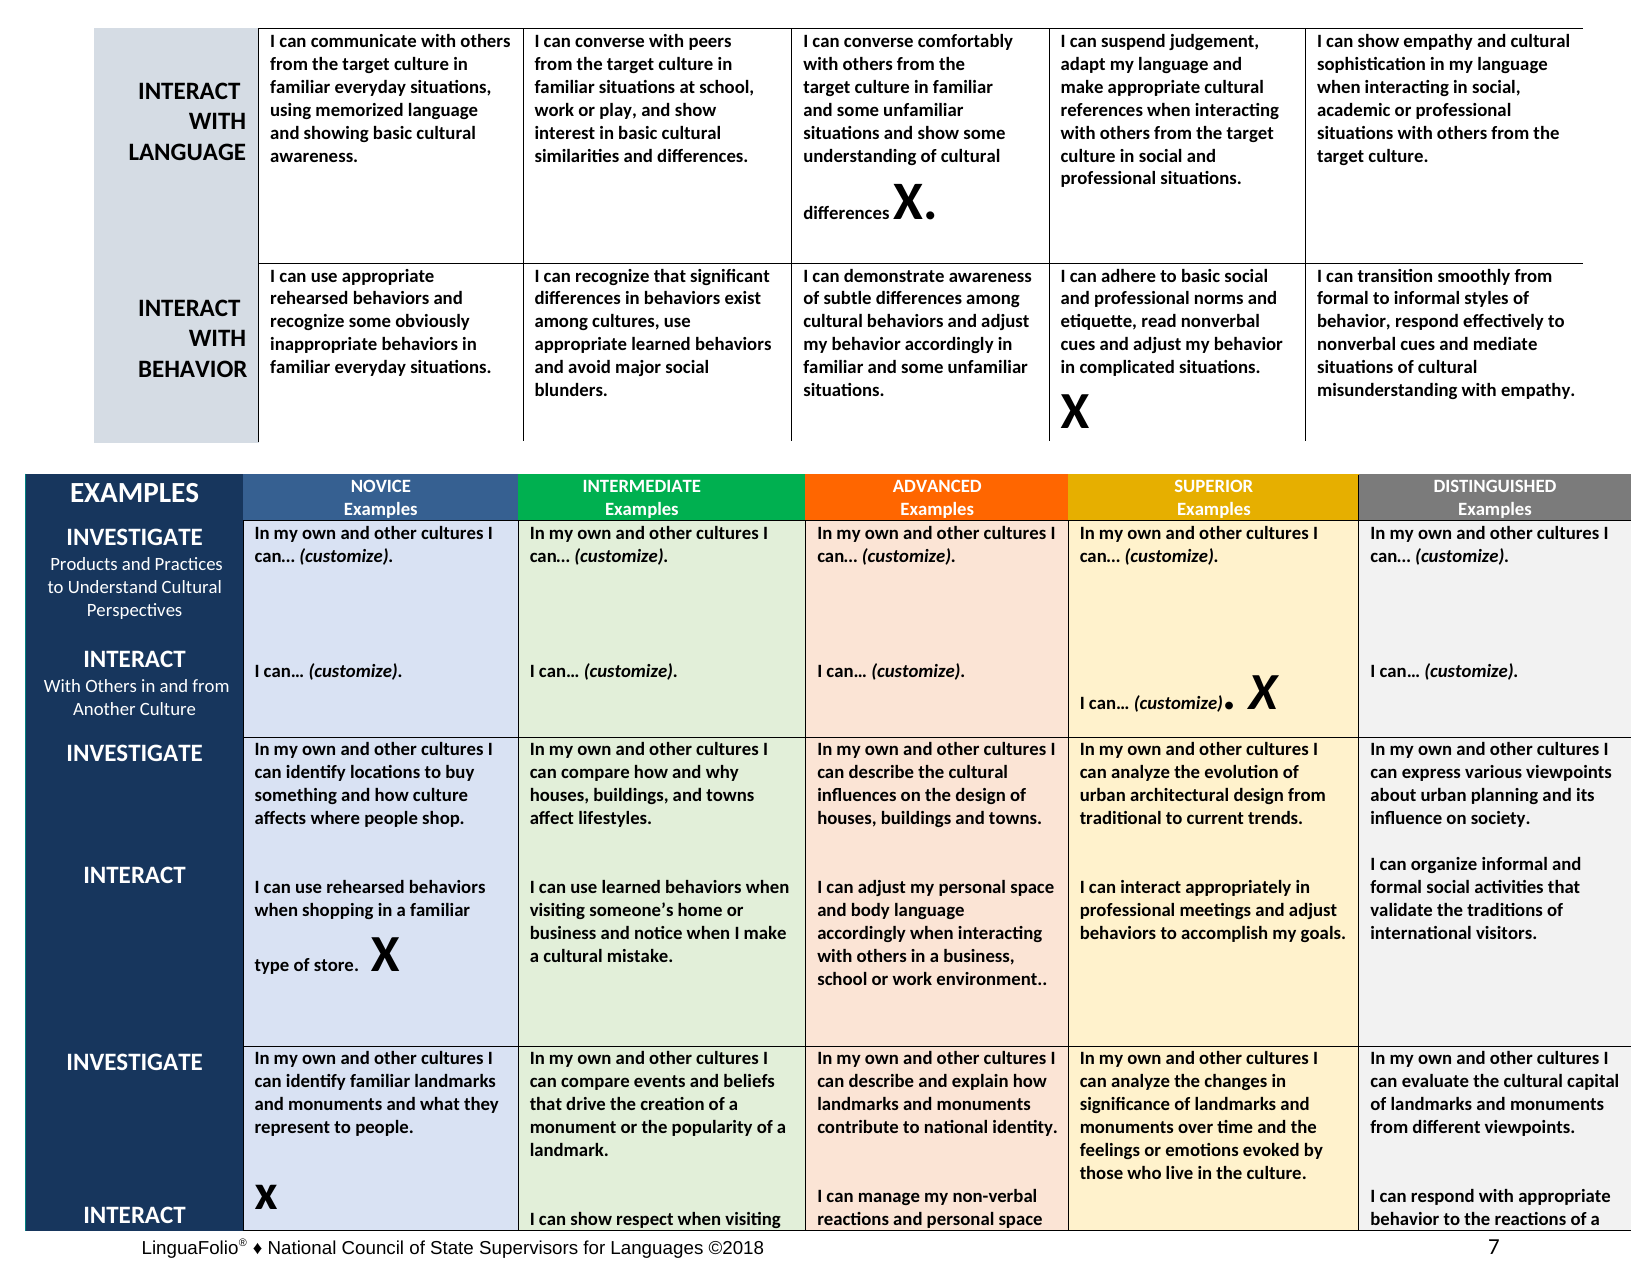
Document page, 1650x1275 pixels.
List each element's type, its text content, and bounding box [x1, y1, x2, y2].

table_cell In my own and other cultures I can… (customize). I can… (customize). [1359, 521, 1631, 737]
table_header SUPERIOR Examples [1069, 475, 1358, 520]
table_cell I can transition smoothly from formal to informal styles of behavior, respond effectively to nonverbal cues and mediate situations of cultural misunderstanding with empathy. [1306, 264, 1583, 442]
table_cell INVESTIGATE INTERACT [26, 1047, 243, 1230]
table_cell I can adhere to basic social and professional norms and etiquette, read nonverbal cues and adjust my behavior in complicated situations. X [1049, 264, 1306, 442]
table_cell I can show empathy and cultural sophistication in my language when interacting in social, academic or professional situations with others from the target culture. [1306, 29, 1583, 263]
table_cell In my own and other cultures I can identify locations to buy something and how culture affects where people shop. I can use rehearsed behaviors when shopping in a familiar type of store. X [244, 738, 518, 1046]
table_cell In my own and other cultures I can… (customize). I can… (customize). [244, 521, 518, 737]
table_cell I can use appropriate rehearsed behaviors and recognize some obviously inappropriate behaviors in familiar everyday situations. [259, 264, 523, 442]
table_cell I can converse with peers from the target culture in familiar situations at school, work or play, and show interest in basic cultural similarities and differences. [524, 29, 791, 263]
table_cell I can recognize that significant differences in behaviors exist among cultures, use appropriate learned behaviors and avoid major social blunders. [523, 264, 792, 442]
table_cell In my own and other cultures I can analyze the changes in significance of landmarks and monuments over time and the feelings or emotions evoked by those who live in the culture. [1069, 1047, 1358, 1230]
table_cell In my own and other cultures I can describe and explain how landmarks and monuments contribute to national identity. I can manage my non-verbal reactions and personal space [806, 1047, 1068, 1230]
table_cell INTERACT WITH LANGUAGE [94, 29, 258, 263]
table_cell In my own and other cultures I can identify familiar landmarks and monuments and what they represent to people. x [244, 1047, 518, 1230]
table_header ADVANCED Examples [806, 475, 1068, 520]
table_cell In my own and other cultures I can express various viewpoints about urban planning and its influence on society. I can organize informal and formal social activities that validate the traditions of international visitors. [1359, 738, 1631, 1046]
table_cell In my own and other cultures I can analyze the evolution of urban architectural design from traditional to current trends. I can interact appropriately in professional meetings and adjust behaviors to accomplish my goals. [1069, 738, 1358, 1046]
table_cell In my own and other cultures I can compare how and why houses, buildings, and towns affect lifestyles. I can use learned behaviors when visiting someone’s home or business and notice when I make a cultural mistake. [519, 738, 805, 1046]
table_cell I can demonstrate awareness of subtle differences among cultural behaviors and adjust my behavior accordingly in familiar and some unfamiliar situations. [792, 264, 1049, 442]
table_header DISTINGUISHED Examples [1359, 474, 1631, 520]
table_header NOVICE Examples [244, 475, 518, 520]
table_cell In my own and other cultures I can… (customize). I can… (customize). [806, 521, 1068, 737]
table_cell INVESTIGATE INTERACT [26, 738, 243, 1046]
table_cell I can communicate with others from the target culture in familiar everyday situations, using memorized language and showing basic cultural awareness. [259, 29, 523, 263]
table_cell In my own and other cultures I can describe the cultural influences on the design of houses, buildings and towns. I can adjust my personal space and body language accordingly when interacting with others in a business, school or work environment.. [806, 738, 1068, 1046]
table_cell INVESTIGATE Products and Practices to Understand Cultural Perspectives INTERACT With Others in and from Another Culture [26, 521, 243, 737]
table_cell In my own and other cultures I can… (customize). I can… (customize). [519, 521, 805, 737]
table_cell In my own and other cultures I can evaluate the cultural capital of landmarks and monuments from different viewpoints. I can respond with appropriate behavior to the reactions of a [1359, 1047, 1631, 1230]
table_cell In my own and other cultures I can… (customize). I can… (customize). X [1069, 521, 1358, 737]
table_cell INTERACT WITH BEHAVIOR [94, 264, 258, 442]
table_cell I can converse comfortably with others from the target culture in familiar and some unfamiliar situations and show some understanding of cultural differences X. [792, 29, 1049, 263]
table_cell In my own and other cultures I can compare events and beliefs that drive the creation of a monument or the popularity of a landmark. I can show respect when visiting [519, 1047, 805, 1230]
table_header EXAMPLES [26, 475, 243, 520]
table_header INTERMEDIATE Examples [519, 475, 805, 520]
table_cell I can suspend judgement, adapt my language and make appropriate cultural references when interacting with others from the target culture in social and professional situations. [1050, 29, 1305, 263]
